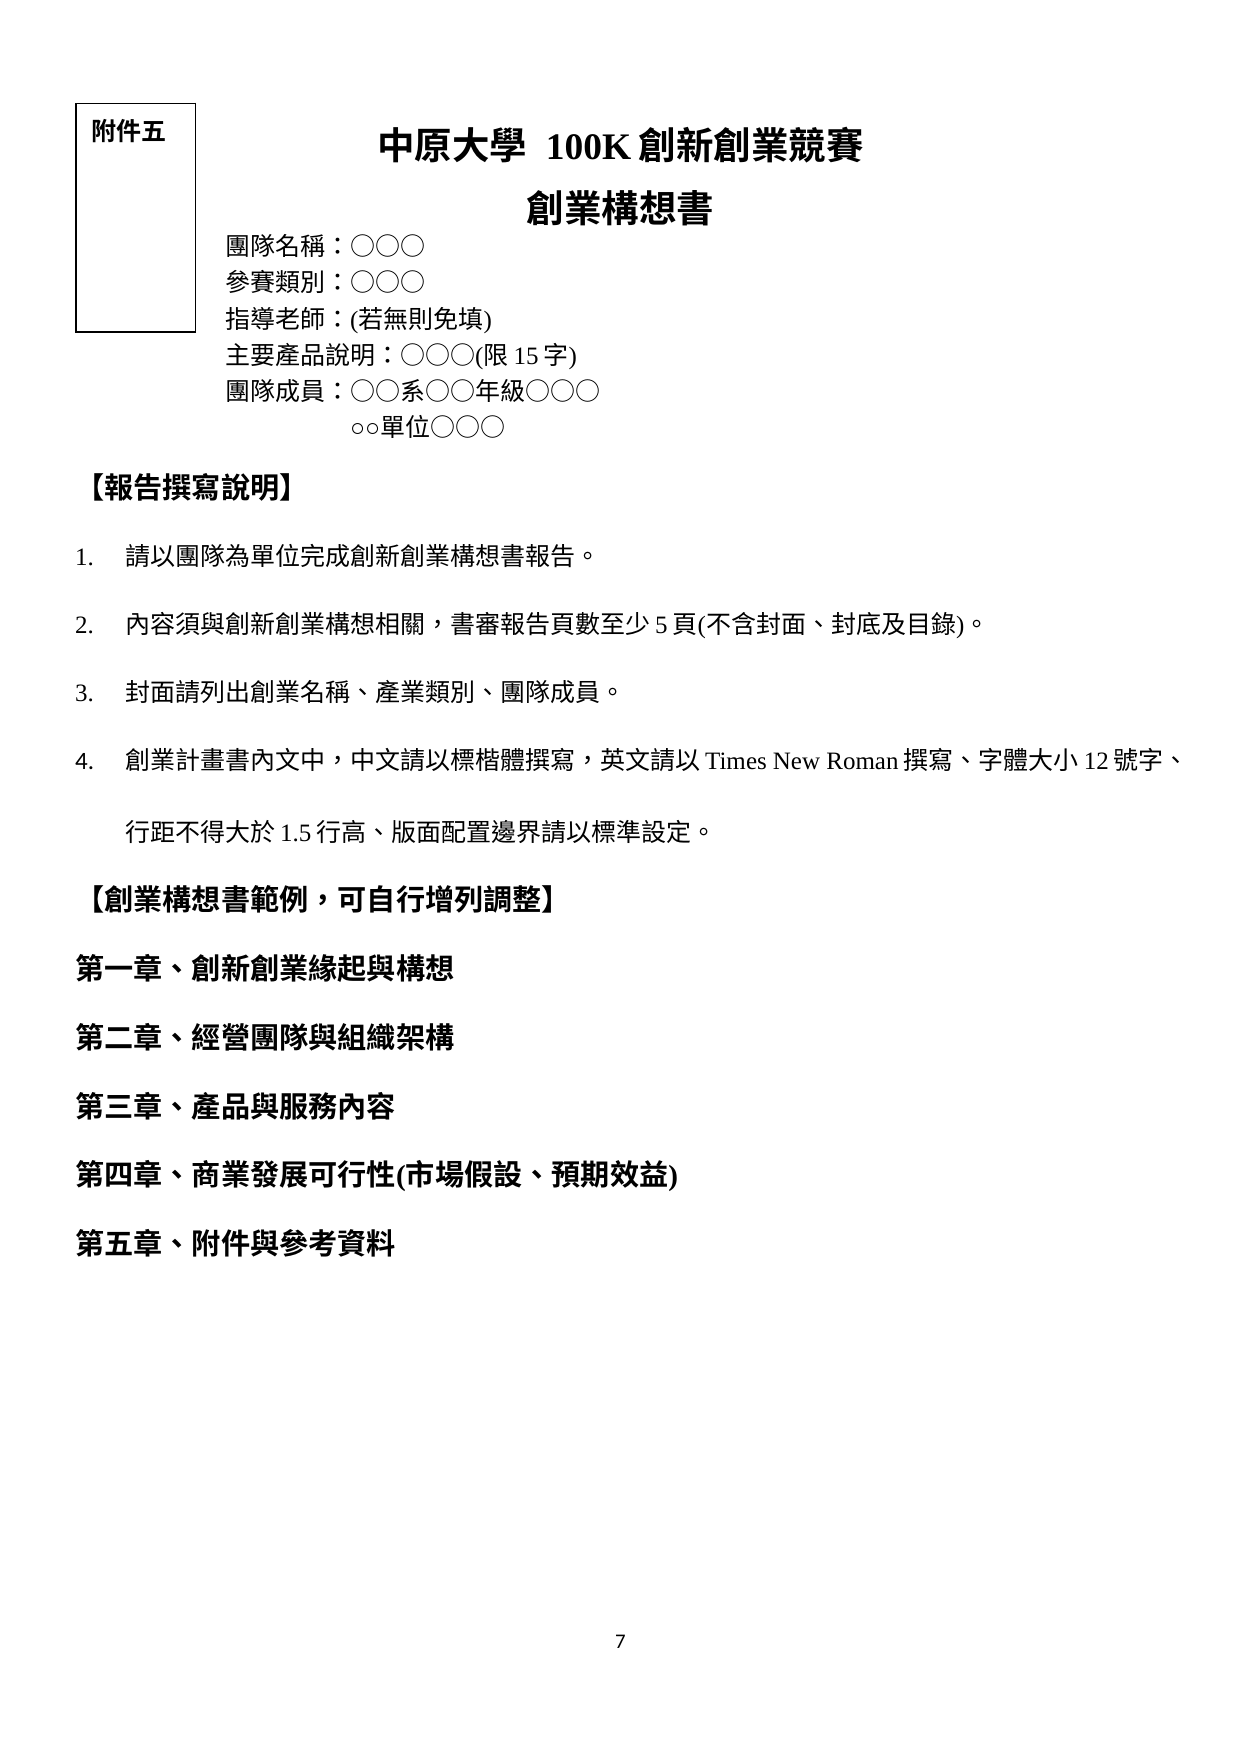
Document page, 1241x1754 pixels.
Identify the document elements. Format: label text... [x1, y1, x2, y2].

text 創業構想書 [196, 164, 1165, 227]
text 附件五 [92, 111, 179, 148]
text 第二章、經營團隊與組織架構 [75, 994, 1165, 1056]
text 主要產品說明：○○○(限15字) [95, 335, 1165, 372]
text 【創業構想書範例，可自行增列調整】 [75, 856, 1165, 919]
text 中原大學 100K創新創業競賽 [196, 102, 1165, 164]
text 第四章、商業發展可行性(市場假設、預期效益) [75, 1131, 1165, 1194]
list 創業計畫書內文中，中文請以標楷體撰寫，英文請以Times New Roman撰寫、字體大小12號字、行距不得大於1.5行高、版面配置邊界請以標準設定。 [75, 717, 1165, 851]
list 封面請列出創業名稱、產業類別、團隊成員。 [75, 649, 1165, 711]
list 內容須與創新創業構想相關，書審報告頁數至少5頁(不含封面、封底及目錄)。 [75, 581, 1165, 643]
text 第三章、產品與服務內容 [75, 1063, 1165, 1125]
text 第一章、創新創業緣起與構想 [75, 925, 1165, 988]
text 團隊名稱：○○○ [196, 227, 1165, 263]
text 參賽類別：○○○ [196, 263, 1165, 299]
text 團隊成員：○○系○○年級○○○ [95, 372, 1165, 408]
text ○○單位○○○ [95, 408, 1165, 444]
text 【報告撰寫說明】 [75, 444, 1165, 507]
text 第五章、附件與參考資料 [75, 1200, 1165, 1263]
text 指導老師：(若無則免填) [95, 299, 1165, 335]
text [77, 104, 195, 331]
list 請以團隊為單位完成創新創業構想書報告。 [75, 513, 1165, 575]
